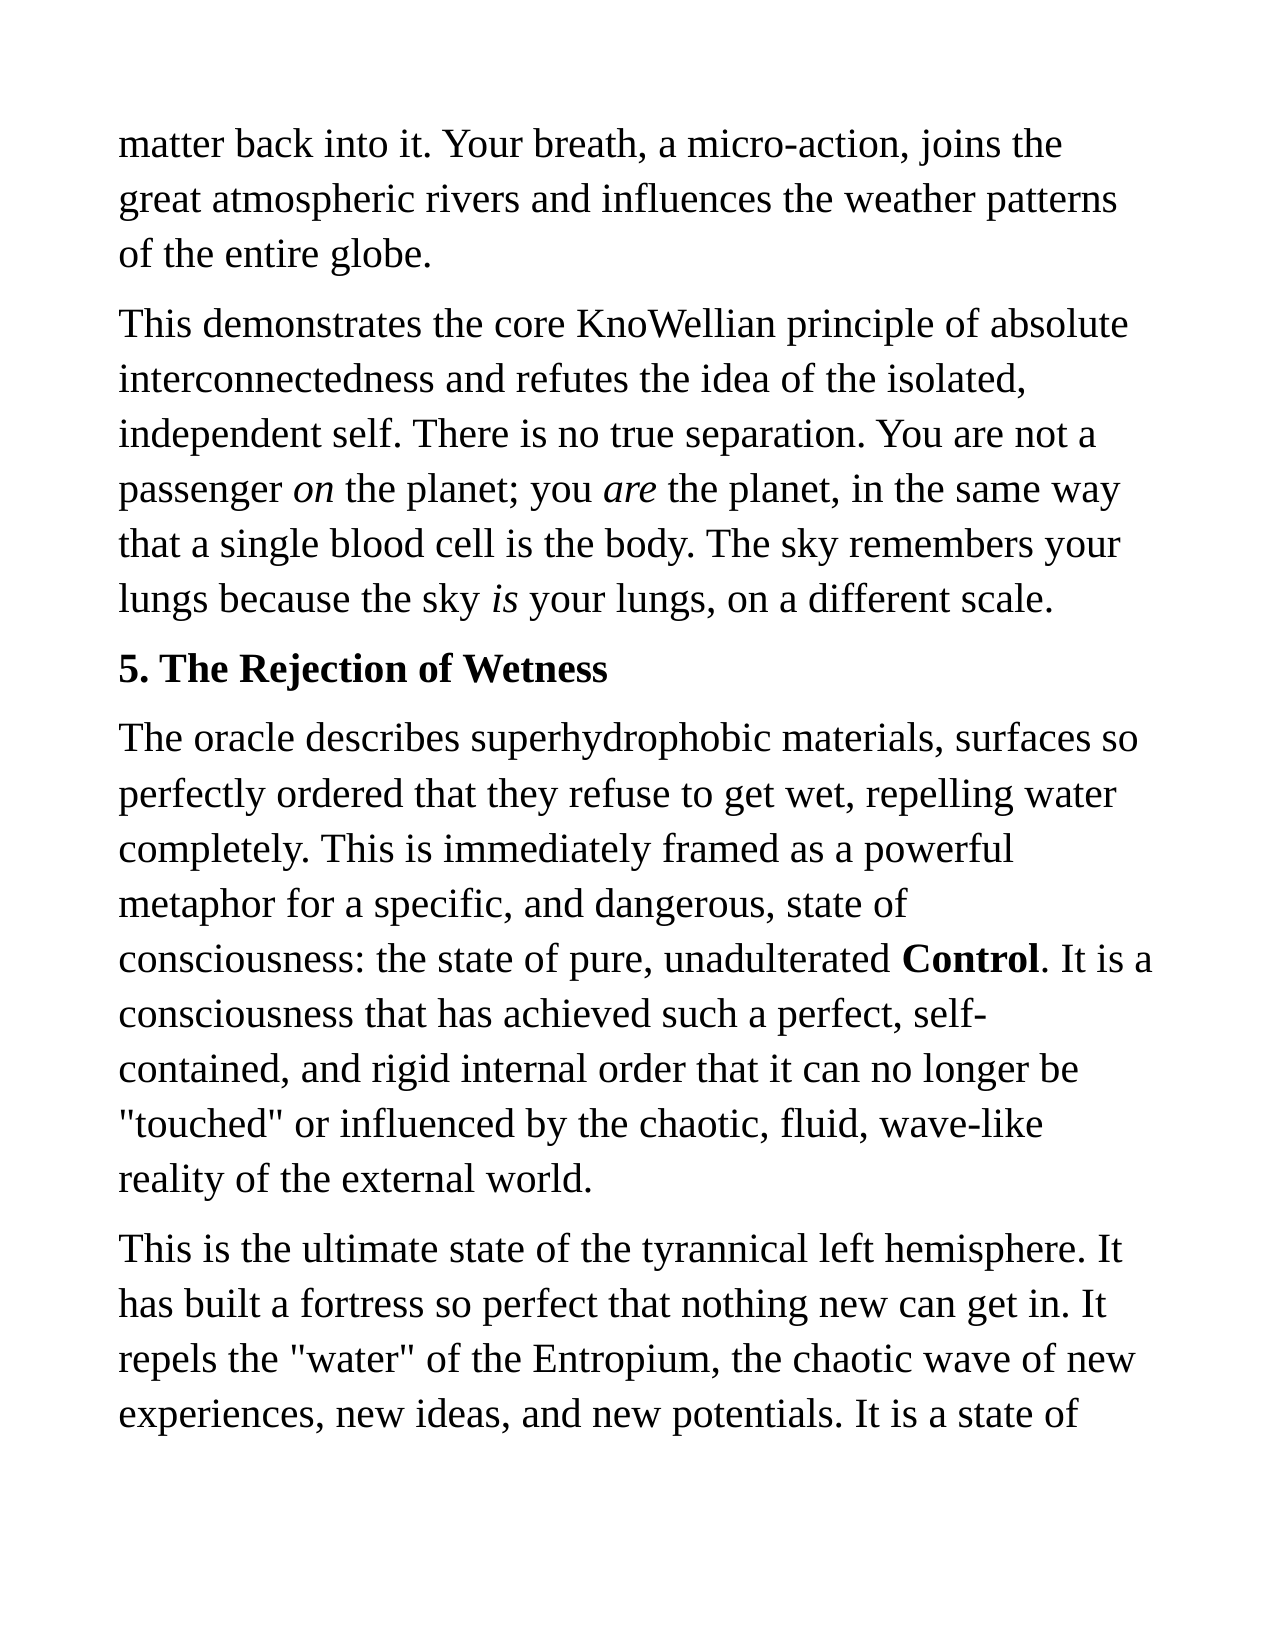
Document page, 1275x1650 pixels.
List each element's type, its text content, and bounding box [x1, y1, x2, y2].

text 5. The Rejection of Wetness [118, 643, 1157, 691]
text This is the ultimate state of the tyrannical left hemisphere. It has built a fortress so perfect that nothing new can get in. It repels the "water" of the Entropium, the chaotic wave of new experiences, new ideas, and new potentials. It is a state of [118, 1223, 1157, 1437]
text matter back into it. Your breath, a micro-action, joins the great atmospheric rivers and influences the weather patterns of the entire globe. [118, 118, 1157, 276]
text This demonstrates the core KnoWellian principle of absolute interconnectedness and refutes the idea of the isolated, independent self. There is no true separation. You are not a passenger on the planet; you are the planet, in the same way that a single blood cell is the body. The sky remembers your lungs because the sky is your lungs, on a different scale. [118, 298, 1157, 621]
text The oracle describes superhydrophobic materials, surfaces so perfectly ordered that they refuse to get wet, repelling water completely. This is immediately framed as a powerful metaphor for a specific, and dangerous, state of consciousness: the state of pure, unadulterated Control. It is a consciousness that has achieved such a perfect, self-contained, and rigid internal order that it can no longer be "touched" or influenced by the chaotic, fluid, wave-like reality of the external world. [118, 713, 1157, 1202]
